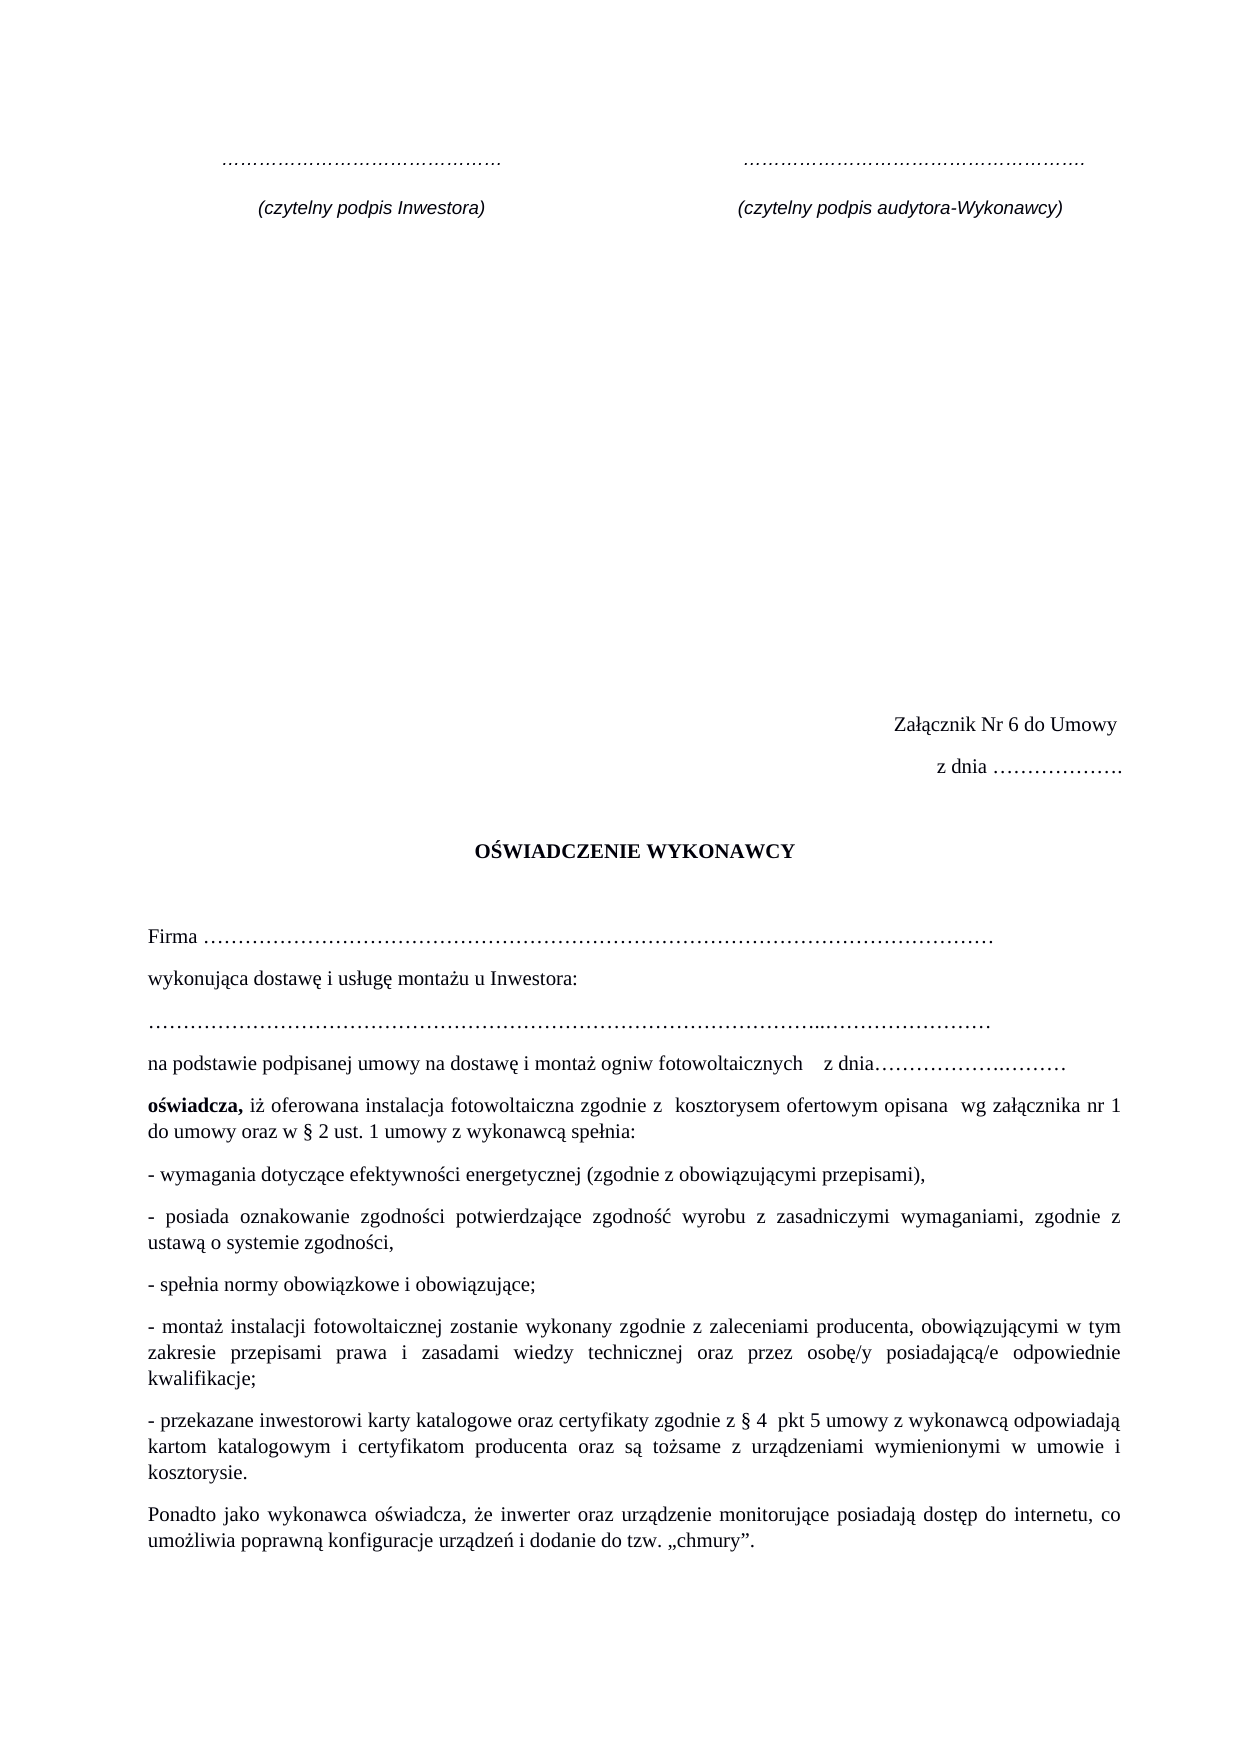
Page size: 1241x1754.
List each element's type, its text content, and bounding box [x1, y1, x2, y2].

text - spełnia normy obowiązkowe i obowiązujące; [148, 1272, 1122, 1296]
text Załącznik Nr 6 do Umowy [148, 712, 1122, 736]
text - montaż instalacji fotowoltaicznej zostanie wykonany zgodnie z zaleceniami producenta, obowiązującymi w tym zakresie przepisami prawa i zasadami wiedzy technicznej oraz przez osobę/y posiadającą/e odpowiednie kwalifikacje; [148, 1314, 1122, 1390]
text ……………………………………… ………………………………………………. [148, 148, 1122, 169]
text na podstawie podpisanej umowy na dostawę i montaż ogniw fotowoltaicznych z dnia……………….……… [148, 1051, 1122, 1075]
text wykonująca dostawę i usługę montażu u Inwestora: [148, 966, 1122, 990]
text oświadcza, iż oferowana instalacja fotowoltaiczna zgodnie z kosztorysem ofertowym opisana wg załącznika nr 1 do umowy oraz w § 2 ust. 1 umowy z wykonawcą spełnia: [148, 1093, 1122, 1143]
text - przekazane inwestorowi karty katalogowe oraz certyfikaty zgodnie z § 4 pkt 5 umowy z wykonawcą odpowiadają kartom katalogowym i certyfikatom producenta oraz są tożsame z urządzeniami wymienionymi w umowie i kosztorysie. [148, 1408, 1122, 1484]
text (czytelny podpis Inwestora) (czytelny podpis audytora-Wykonawcy) [148, 197, 1122, 218]
text z dnia ………………. [148, 754, 1122, 778]
text Firma …………………………………………………………………………………………………… [148, 924, 1122, 948]
text - posiada oznakowanie zgodności potwierdzające zgodność wyrobu z zasadniczymi wymaganiami, zgodnie z ustawą o systemie zgodności, [148, 1204, 1122, 1254]
text ……………………………………………………………………………………..…………………… [148, 1009, 1122, 1033]
text Ponadto jako wykonawca oświadcza, że inwerter oraz urządzenie monitorujące posiadają dostęp do internetu, co umożliwia poprawną konfiguracje urządzeń i dodanie do tzw. „chmury”. [148, 1502, 1122, 1552]
text OŚWIADCZENIE WYKONAWCY [148, 839, 1122, 863]
text - wymagania dotyczące efektywności energetycznej (zgodnie z obowiązującymi przepisami), [148, 1162, 1122, 1186]
